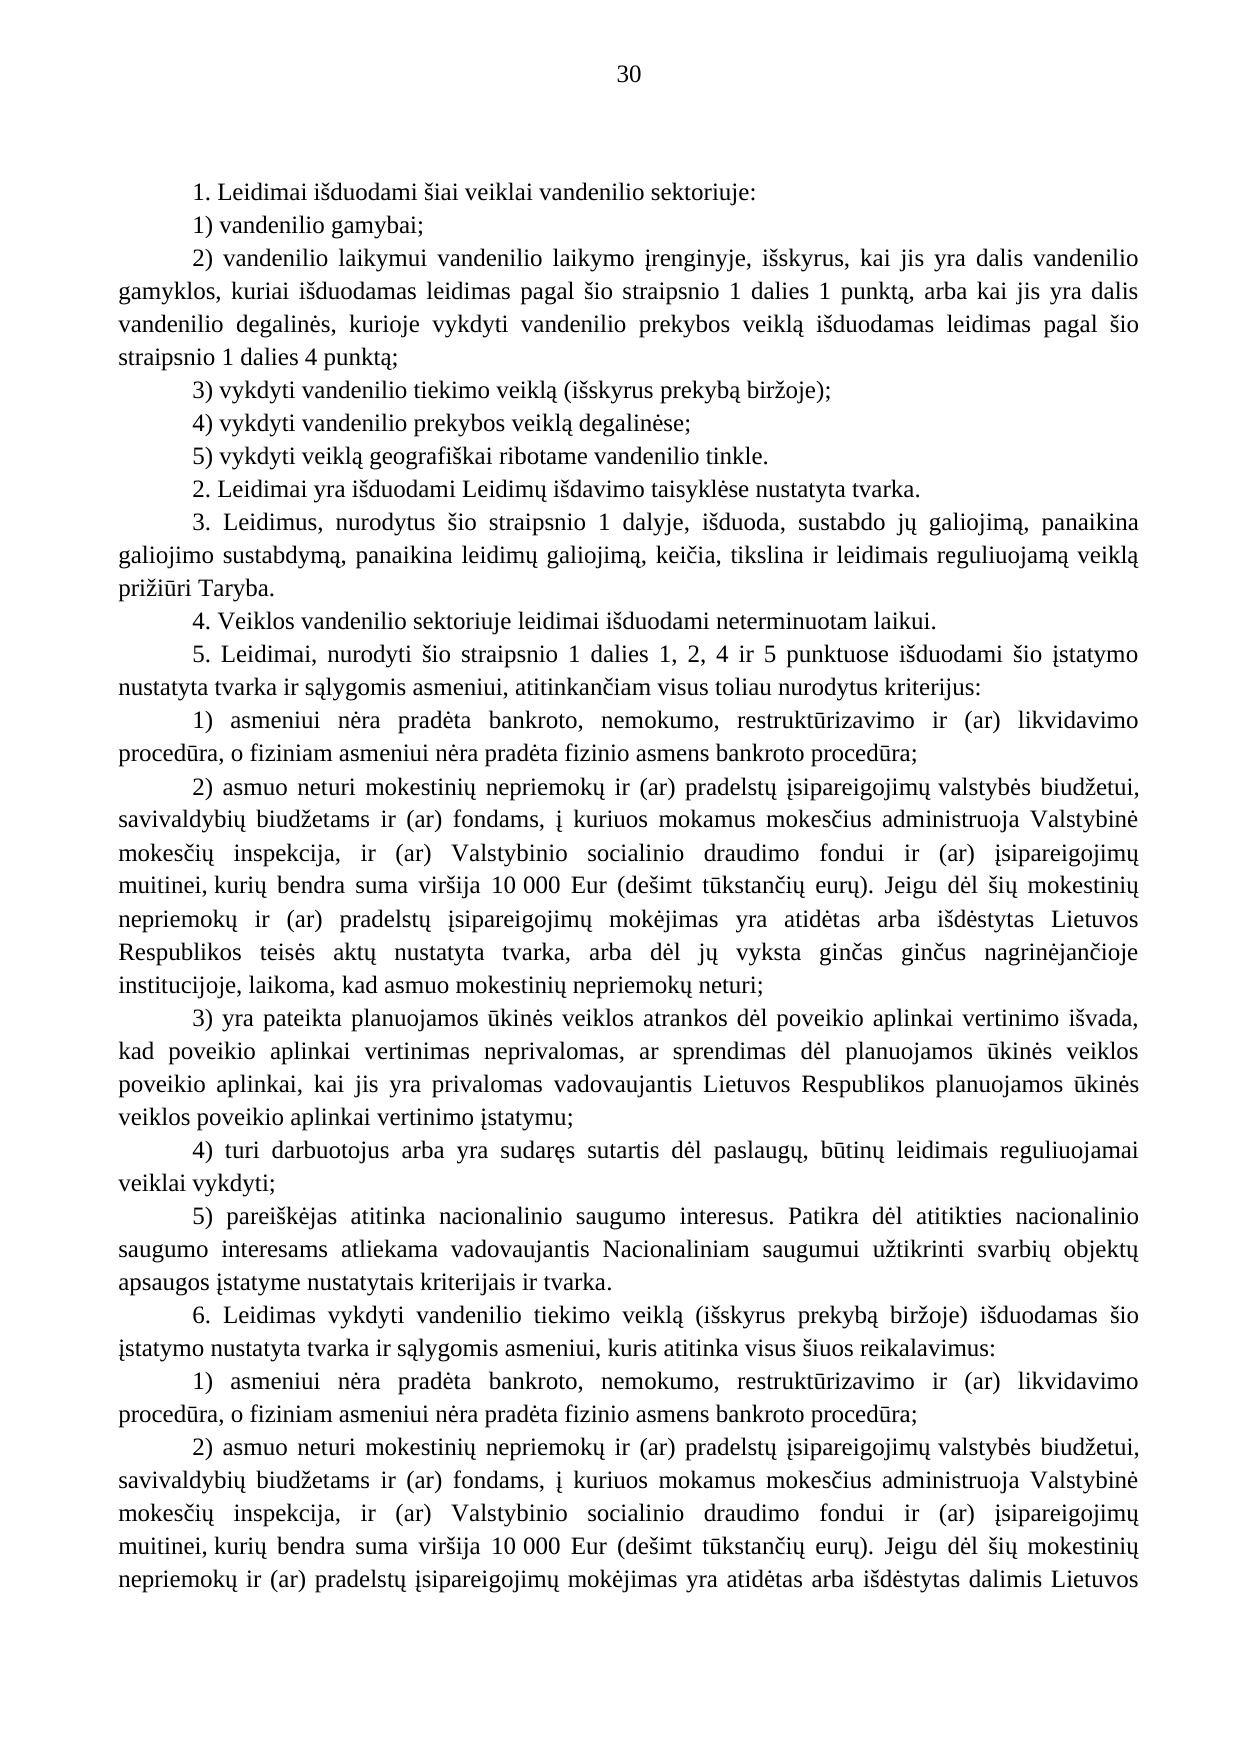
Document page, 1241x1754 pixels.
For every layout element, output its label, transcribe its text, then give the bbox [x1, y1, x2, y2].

text 3) yra pateikta planuojamos ūkinės veiklos atrankos dėl poveikio aplinkai vertinimo išvada, kad poveikio aplinkai vertinimas neprivalomas, ar sprendimas dėl planuojamos ūkinės veiklos poveikio aplinkai, kai jis yra privalomas vadovaujantis Lietuvos Respublikos planuojamos ūkinės veiklos poveikio aplinkai vertinimo įstatymu; [118, 1003, 1140, 1131]
text 2) asmuo neturi mokestinių nepriemokų ir (ar) pradelstų įsipareigojimų valstybės biudžetui, savivaldybių biudžetams ir (ar) fondams, į kuriuos mokamus mokesčius administruoja Valstybinė mokesčių inspekcija, ir (ar) Valstybinio socialinio draudimo fondui ir (ar) įsipareigojimų muitinei, kurių bendra suma viršija 10 000 Eur (dešimt tūkstančių eurų). Jeigu dėl šių mokestinių nepriemokų ir (ar) pradelstų įsipareigojimų mokėjimas yra atidėtas arba išdėstytas Lietuvos Respublikos teisės aktų nustatyta tvarka, arba dėl jų vyksta ginčas ginčus nagrinėjančioje institucijoje, laikoma, kad asmuo mokestinių nepriemokų neturi; [118, 772, 1140, 998]
text 1) asmeniui nėra pradėta bankroto, nemokumo, restruktūrizavimo ir (ar) likvidavimo procedūra, o fiziniam asmeniui nėra pradėta fizinio asmens bankroto procedūra; [118, 1366, 1140, 1428]
text 4. Veiklos vandenilio sektoriuje leidimai išduodami neterminuotam laikui. [118, 606, 1140, 635]
text 1. Leidimai išduodami šiai veiklai vandenilio sektoriuje: [118, 177, 1140, 206]
text 5) vykdyti veiklą geografiškai ribotame vandenilio tinkle. [118, 441, 1140, 470]
text 3. Leidimus, nurodytus šio straipsnio 1 dalyje, išduoda, sustabdo jų galiojimą, panaikina galiojimo sustabdymą, panaikina leidimų galiojimą, keičia, tikslina ir leidimais reguliuojamą veiklą prižiūri Taryba. [118, 507, 1140, 602]
text 5) pareiškėjas atitinka nacionalinio saugumo interesus. Patikra dėl atitikties nacionalinio saugumo interesams atliekama vadovaujantis Nacionaliniam saugumui užtikrinti svarbių objektų apsaugos įstatyme nustatytais kriterijais ir tvarka. [118, 1201, 1140, 1296]
text 6. Leidimas vykdyti vandenilio tiekimo veiklą (išskyrus prekybą biržoje) išduodamas šio įstatymo nustatyta tvarka ir sąlygomis asmeniui, kuris atitinka visus šiuos reikalavimus: [118, 1300, 1140, 1362]
text 3) vykdyti vandenilio tiekimo veiklą (išskyrus prekybą biržoje); [118, 375, 1140, 404]
text 4) vykdyti vandenilio prekybos veiklą degalinėse; [118, 408, 1140, 437]
text 2) asmuo neturi mokestinių nepriemokų ir (ar) pradelstų įsipareigojimų valstybės biudžetui, savivaldybių biudžetams ir (ar) fondams, į kuriuos mokamus mokesčius administruoja Valstybinė mokesčių inspekcija, ir (ar) Valstybinio socialinio draudimo fondui ir (ar) įsipareigojimų muitinei, kurių bendra suma viršija 10 000 Eur (dešimt tūkstančių eurų). Jeigu dėl šių mokestinių nepriemokų ir (ar) pradelstų įsipareigojimų mokėjimas yra atidėtas arba išdėstytas dalimis Lietuvos [118, 1432, 1140, 1593]
text 4) turi darbuotojus arba yra sudaręs sutartis dėl paslaugų, būtinų leidimais reguliuojamai veiklai vykdyti; [118, 1135, 1140, 1197]
text 2) vandenilio laikymui vandenilio laikymo įrenginyje, išskyrus, kai jis yra dalis vandenilio gamyklos, kuriai išduodamas leidimas pagal šio straipsnio 1 dalies 1 punktą, arba kai jis yra dalis vandenilio degalinės, kurioje vykdyti vandenilio prekybos veiklą išduodamas leidimas pagal šio straipsnio 1 dalies 4 punktą; [118, 243, 1140, 371]
text 2. Leidimai yra išduodami Leidimų išdavimo taisyklėse nustatyta tvarka. [118, 474, 1140, 503]
text 1) asmeniui nėra pradėta bankroto, nemokumo, restruktūrizavimo ir (ar) likvidavimo procedūra, o fiziniam asmeniui nėra pradėta fizinio asmens bankroto procedūra; [118, 706, 1140, 767]
text 5. Leidimai, nurodyti šio straipsnio 1 dalies 1, 2, 4 ir 5 punktuose išduodami šio įstatymo nustatyta tvarka ir sąlygomis asmeniui, atitinkančiam visus toliau nurodytus kriterijus: [118, 639, 1140, 701]
text 1) vandenilio gamybai; [118, 210, 1140, 239]
